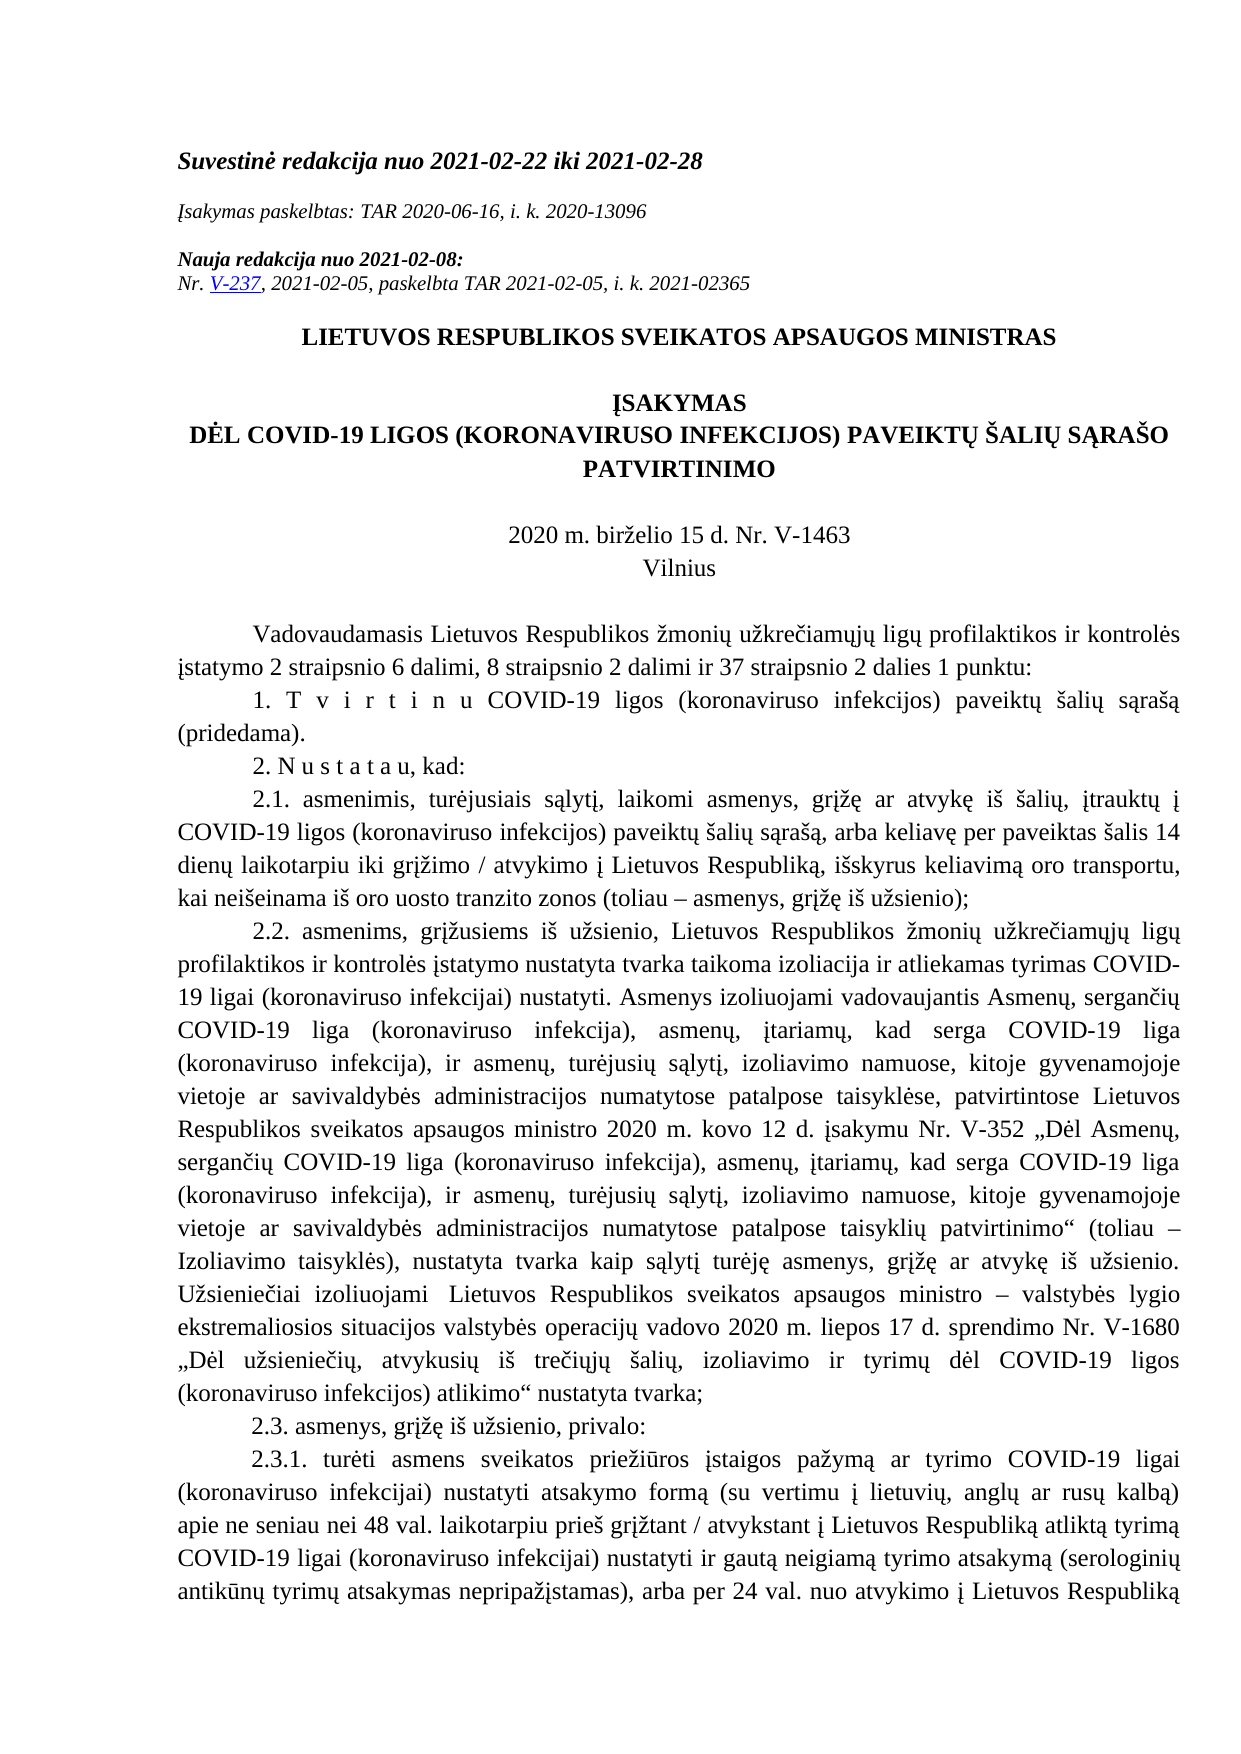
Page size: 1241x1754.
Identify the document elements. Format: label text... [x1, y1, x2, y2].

text 2020 m. birželio 15 d. Nr. V-1463 Vilnius [177, 520, 1181, 581]
text LIETUVOS RESPUBLIKOS SVEIKATOS APSAUGOS MINISTRAS [177, 322, 1181, 350]
text Dėl COVID-19 ligos (koronaviruso infekcijos) paveiktų šalių sąrašo patvirtinimo [177, 421, 1181, 482]
text 2.1. asmenimis, turėjusiais sąlytį, laikomi asmenys, grįžę ar atvykę iš šalių, įtrauktų į COVID-19 ligos (koronaviruso infekcijos) paveiktų šalių sąrašą, arba keliavę per paveiktas šalis 14 dienų laikotarpiu iki grįžimo / atvykimo į Lietuvos Respubliką, išskyrus keliavimą oro transportu, kai neišeinama iš oro uosto tranzito zonos (toliau – asmenys, grįžę iš užsienio); [177, 784, 1181, 912]
text 2. N u s t a t a u, kad: [177, 751, 1181, 779]
text Nauja redakcija nuo 2021-02-08: [177, 247, 1181, 271]
text 2.2. asmenims, grįžusiems iš užsienio, Lietuvos Respublikos žmonių užkrečiamųjų ligų profilaktikos ir kontrolės įstatymo nustatyta tvarka taikoma izoliacija ir atliekamas tyrimas COVID-19 ligai (koronaviruso infekcijai) nustatyti. Asmenys izoliuojami vadovaujantis Asmenų, sergančių COVID-19 liga (koronaviruso infekcija), asmenų, įtariamų, kad serga COVID-19 liga (koronaviruso infekcija), ir asmenų, turėjusių sąlytį, izoliavimo namuose, kitoje gyvenamojoje vietoje ar savivaldybės administracijos numatytose patalpose taisyklėse, patvirtintose Lietuvos Respublikos sveikatos apsaugos ministro 2020 m. kovo 12 d. įsakymu Nr. V-352 „Dėl Asmenų, sergančių COVID-19 liga (koronaviruso infekcija), asmenų, įtariamų, kad serga COVID-19 liga (koronaviruso infekcija), ir asmenų, turėjusių sąlytį, izoliavimo namuose, kitoje gyvenamojoje vietoje ar savivaldybės administracijos numatytose patalpose taisyklių patvirtinimo“ (toliau – Izoliavimo taisyklės), nustatyta tvarka kaip sąlytį turėję asmenys, grįžę ar atvykę iš užsienio. Užsieniečiai izoliuojami Lietuvos Respublikos sveikatos apsaugos ministro – valstybės lygio ekstremaliosios situacijos valstybės operacijų vadovo 2020 m. liepos 17 d. sprendimo Nr. V-1680 „Dėl užsieniečių, atvykusių iš trečiųjų šalių, izoliavimo ir tyrimų dėl COVID-19 ligos (koronaviruso infekcijos) atlikimo“ nustatyta tvarka; [177, 916, 1181, 1407]
text 1. T v i r t i n u COVID-19 ligos (koronaviruso infekcijos) paveiktų šalių sąrašą (pridedama). [177, 685, 1181, 747]
text Suvestinė redakcija nuo 2021-02-22 iki 2021-02-28 [177, 146, 1181, 175]
text Įsakymas paskelbtas: TAR 2020-06-16, i. k. 2020-13096 [177, 199, 1181, 223]
text Nr. V-237, 2021-02-05, paskelbta TAR 2021-02-05, i. k. 2021-02365 [177, 271, 1181, 295]
text ĮSAKYMAS [177, 388, 1181, 416]
text Vadovaudamasis Lietuvos Respublikos žmonių užkrečiamųjų ligų profilaktikos ir kontrolės įstatymo 2 straipsnio 6 dalimi, 8 straipsnio 2 dalimi ir 37 straipsnio 2 dalies 1 punktu: [177, 619, 1181, 681]
text 2.3.1. turėti asmens sveikatos priežiūros įstaigos pažymą ar tyrimo COVID-19 ligai (koronaviruso infekcijai) nustatyti atsakymo formą (su vertimu į lietuvių, anglų ar rusų kalbą) apie ne seniau nei 48 val. laikotarpiu prieš grįžtant / atvykstant į Lietuvos Respubliką atliktą tyrimą COVID-19 ligai (koronaviruso infekcijai) nustatyti ir gautą neigiamą tyrimo atsakymą (serologinių antikūnų tyrimų atsakymas nepripažįstamas), arba per 24 val. nuo atvykimo į Lietuvos Respubliką [177, 1444, 1181, 1605]
text 2.3. asmenys, grįžę iš užsienio, privalo: [177, 1411, 1181, 1440]
